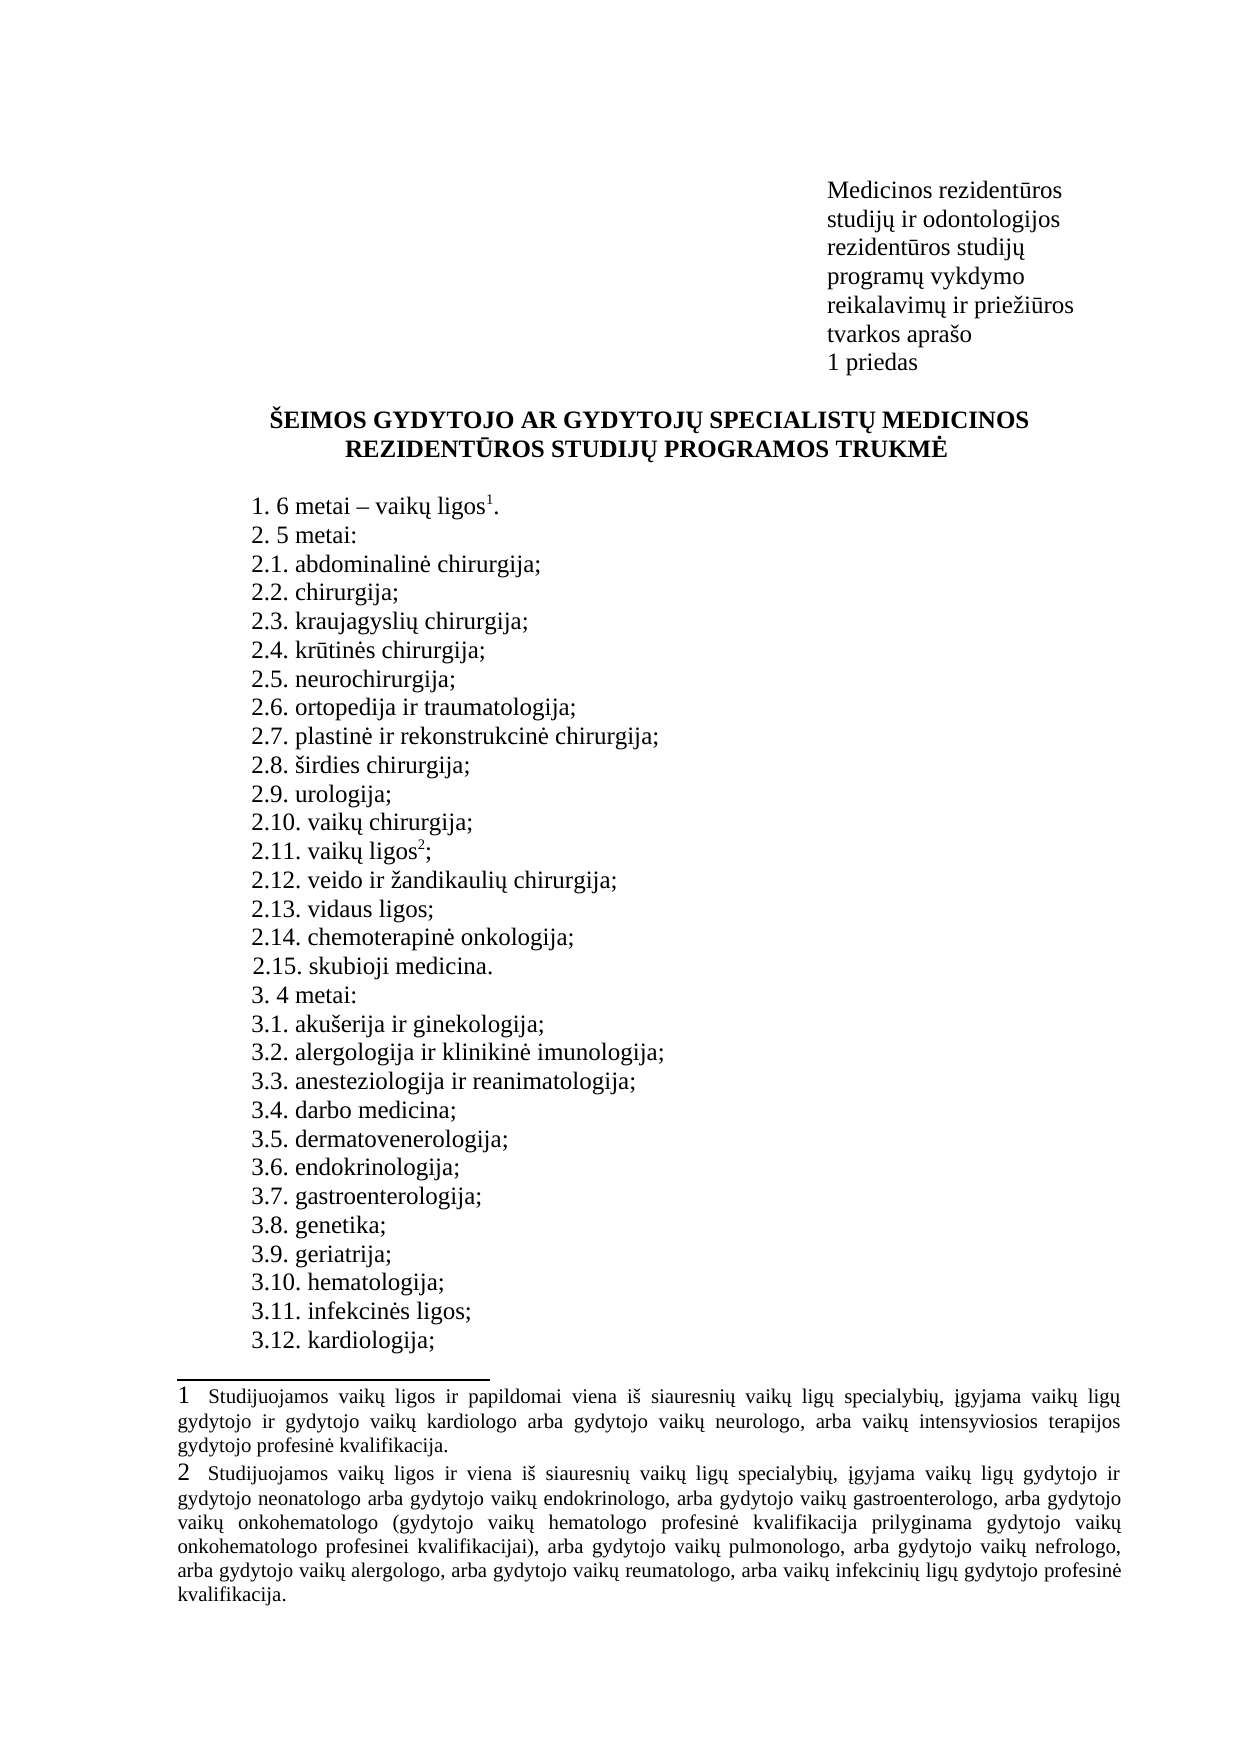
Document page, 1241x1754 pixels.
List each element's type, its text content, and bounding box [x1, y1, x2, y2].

text 3.3. anesteziologija ir reanimatologija; [177, 1066, 1122, 1095]
text 2.9. urologija; [177, 779, 1122, 807]
text 3.8. genetika; [177, 1210, 1122, 1239]
text Studijuojamos vaikų ligos ir papildomai viena iš siauresnių vaikų ligų specialybių, įgyjama vaikų ligų gydytojo ir gydytojo vaikų kardiologo arba gydytojo vaikų neurologo, arba vaikų intensyviosios terapijos gydytojo profesinė kvalifikacija. [177, 1380, 1122, 1457]
text ŠEIMOS GYDYTOJO AR GYDYTOJŲ SPECIALISTŲ MEDICINOS REZIDENTŪROS STUDIJŲ PROGRAMOS TRUKMĖ [177, 405, 1122, 462]
text 2.1. abdominalinė chirurgija; [177, 549, 1122, 577]
text 2. 5 metai: [177, 520, 1122, 549]
text 2.13. vidaus ligos; [177, 894, 1122, 922]
text 3.10. hematologija; [177, 1267, 1122, 1296]
text 3.11. infekcinės ligos; [177, 1296, 1122, 1325]
text 1 priedas [827, 347, 1122, 376]
text 2.3. kraujagyslių chirurgija; [177, 606, 1122, 635]
text 3.1. akušerija ir ginekologija; [177, 1009, 1122, 1037]
text Studijuojamos vaikų ligos ir viena iš siauresnių vaikų ligų specialybių, įgyjama vaikų ligų gydytojo ir gydytojo neonatologo arba gydytojo vaikų endokrinologo, arba gydytojo vaikų gastroenterologo, arba gydytojo vaikų onkohematologo (gydytojo vaikų hematologo profesinė kvalifikacija prilyginama gydytojo vaikų onkohematologo profesinei kvalifikacijai), arba gydytojo vaikų pulmonologo, arba gydytojo vaikų nefrologo, arba gydytojo vaikų alergologo, arba gydytojo vaikų reumatologo, arba vaikų infekcinių ligų gydytojo profesinė kvalifikacija. [177, 1457, 1122, 1606]
text 3.12. kardiologija; [177, 1325, 1122, 1354]
text 2.6. ortopedija ir traumatologija; [177, 692, 1122, 721]
text Medicinos rezidentūros studijų ir odontologijos rezidentūros studijų programų vykdymo reikalavimų ir priežiūros tvarkos aprašo [827, 175, 1122, 347]
text 2.14. chemoterapinė onkologija; [177, 922, 1122, 951]
text 2.2. chirurgija; [177, 577, 1122, 606]
text 2.12. veido ir žandikaulių chirurgija; [177, 865, 1122, 894]
text 3.9. geriatrija; [177, 1239, 1122, 1267]
text 2.4. krūtinės chirurgija; [177, 635, 1122, 664]
text 3.5. dermatovenerologija; [177, 1124, 1122, 1152]
text 2.10. vaikų chirurgija; [177, 807, 1122, 836]
text 3.4. darbo medicina; [177, 1095, 1122, 1124]
text 3.2. alergologija ir klinikinė imunologija; [177, 1037, 1122, 1066]
text 2.7. plastinė ir rekonstrukcinė chirurgija; [177, 721, 1122, 750]
text 3.6. endokrinologija; [177, 1152, 1122, 1181]
text 2.8. širdies chirurgija; [177, 750, 1122, 779]
text 2.15. skubioji medicina. [177, 951, 1122, 980]
text 2.5. neurochirurgija; [177, 664, 1122, 692]
text 1. 6 metai – vaikų ligos. [177, 491, 1122, 520]
text 3. 4 metai: [177, 980, 1122, 1009]
text 2.11. vaikų ligos; [177, 836, 1122, 865]
text 3.7. gastroenterologija; [177, 1181, 1122, 1210]
